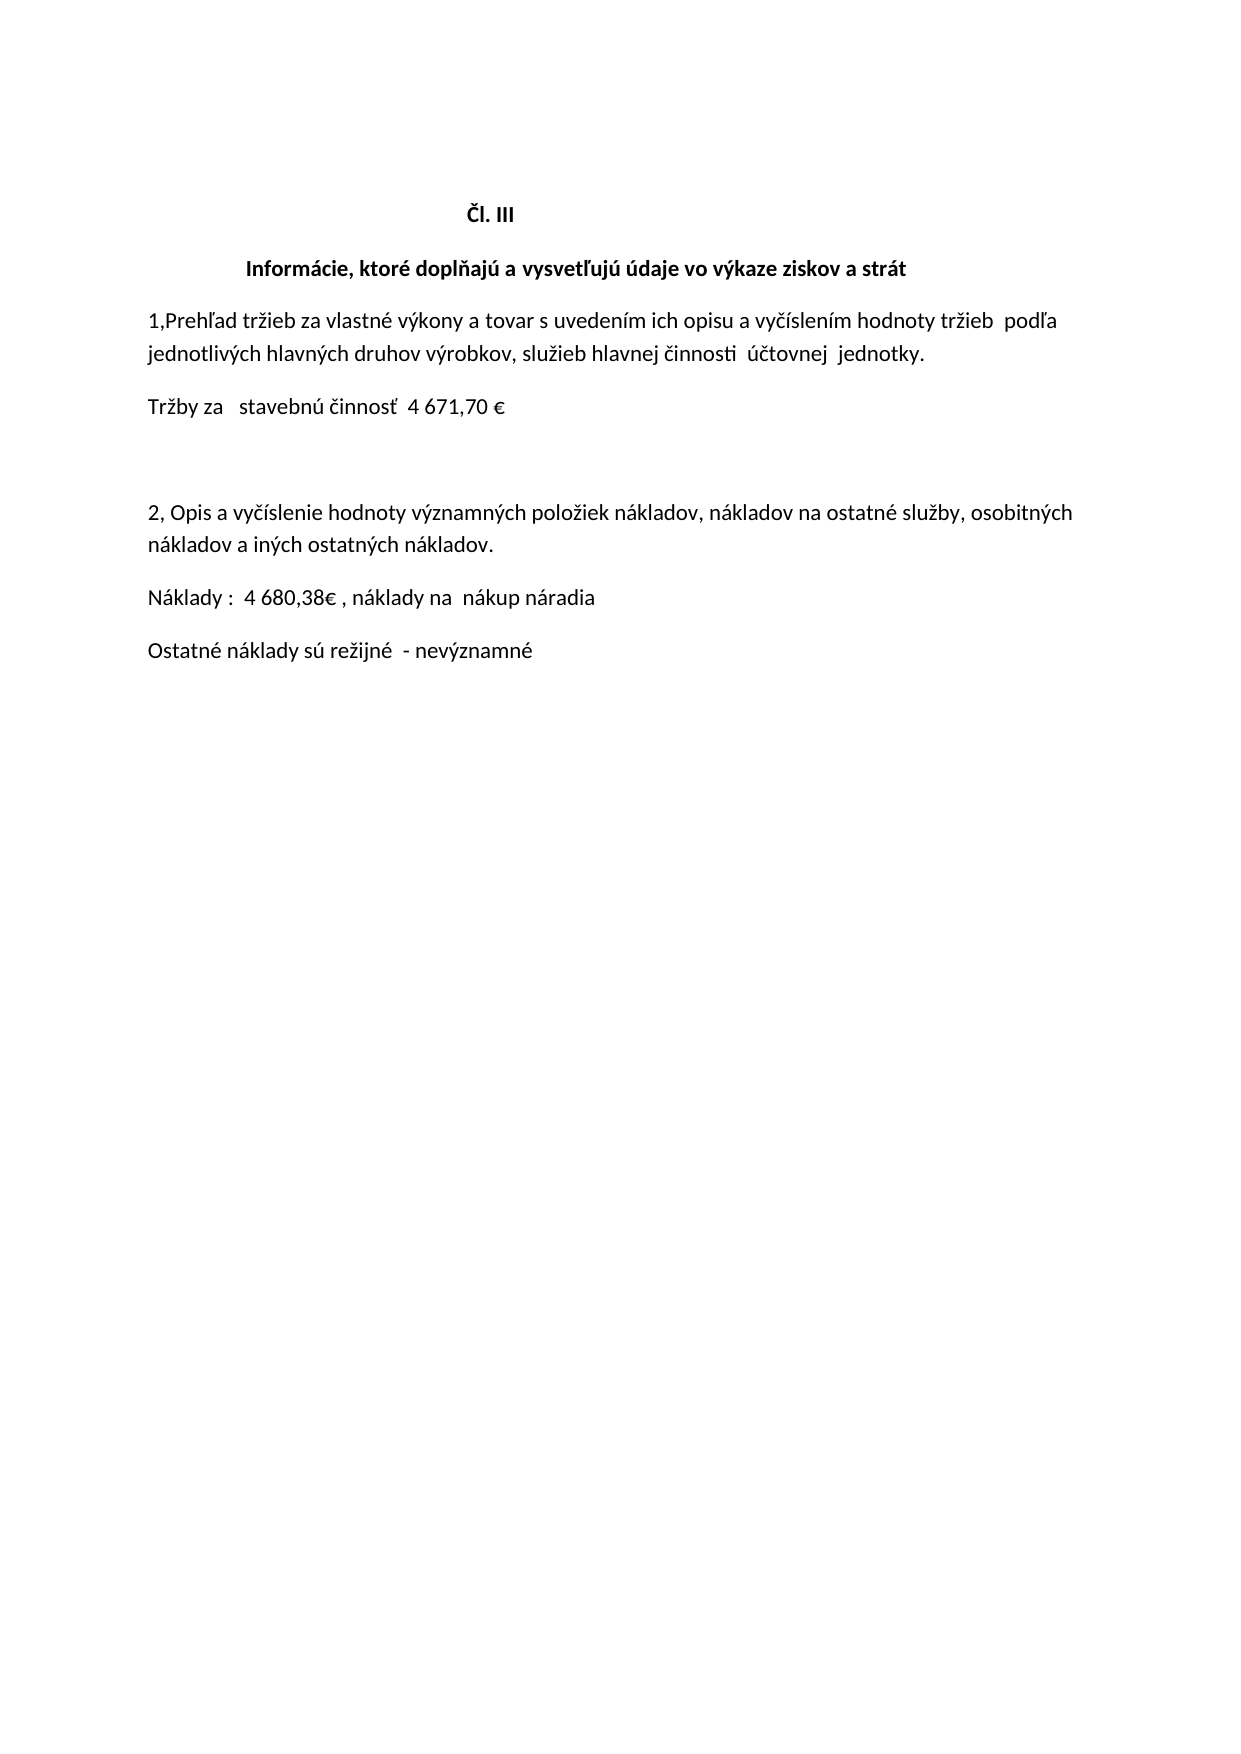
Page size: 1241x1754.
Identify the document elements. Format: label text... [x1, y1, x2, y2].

text Čl. III [148, 201, 1093, 229]
text 2, Opis a vyčíslenie hodnoty významných položiek nákladov, nákladov na ostatné služby, osobitných nákladov a iných ostatných nákladov. [148, 498, 1093, 558]
text Tržby za stavebnú činnosť 4 671,70 € [148, 392, 1093, 420]
text Ostatné náklady sú režijné - nevýznamné [148, 636, 1093, 664]
text Informácie, ktoré doplňajú a vysvetľujú údaje vo výkaze ziskov a strát [148, 254, 1093, 282]
text 1,Prehľad tržieb za vlastné výkony a tovar s uvedením ich opisu a vyčíslením hodnoty tržieb podľa jednotlivých hlavných druhov výrobkov, služieb hlavnej činnosti účtovnej jednotky. [148, 307, 1093, 367]
text Náklady : 4 680,38€ , náklady na nákup náradia [148, 583, 1093, 611]
